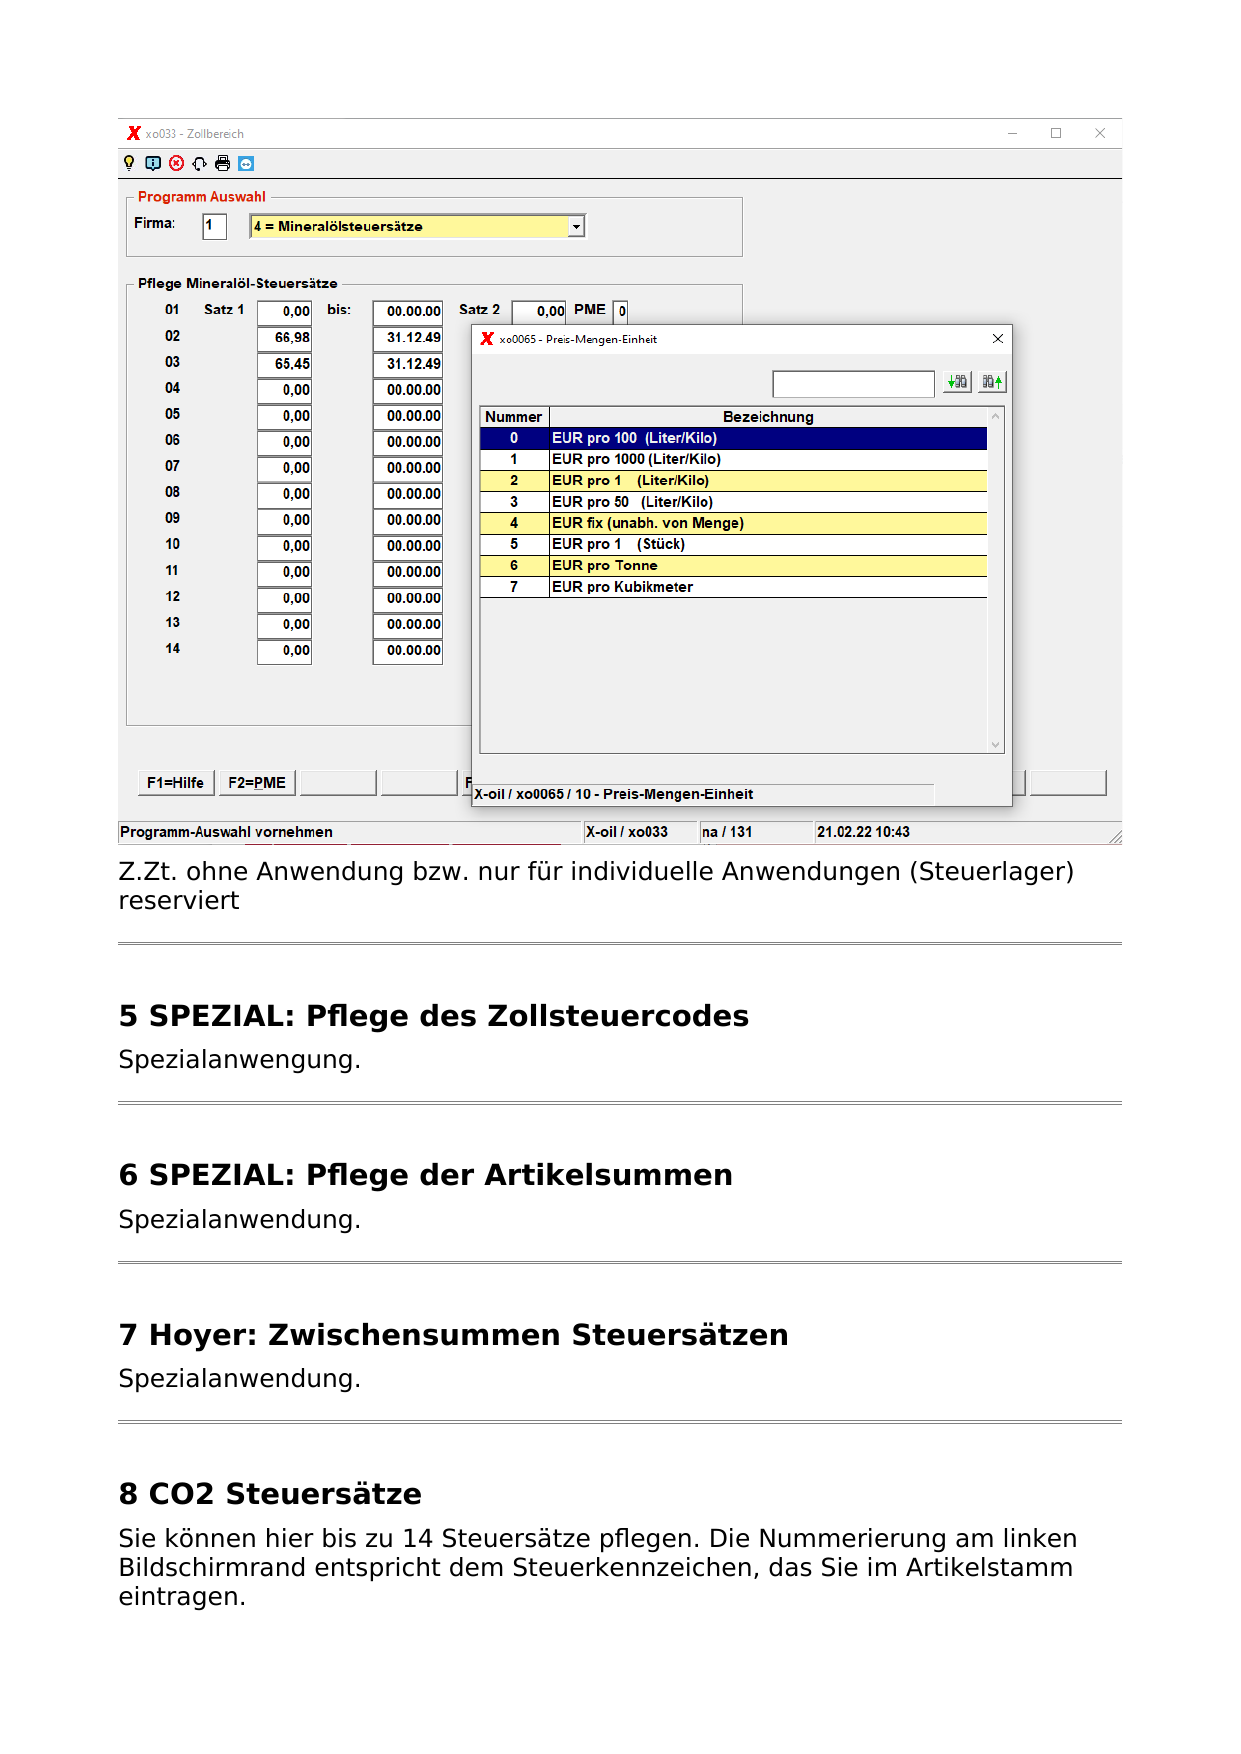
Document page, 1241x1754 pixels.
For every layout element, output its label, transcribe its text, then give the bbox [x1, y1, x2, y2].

text Sie können hier bis zu 14 Steuersätze pflegen. Die Nummerierung am linken Bildschirmrand entspricht dem Steuerkennzeichen, das Sie im Artikelstamm eintragen. [118, 1524, 1122, 1611]
subtitle 8 CO2 Steuersätze [118, 1477, 1122, 1511]
picture [118, 118, 1123, 845]
text Z.Zt. ohne Anwendung bzw. nur für individuelle Anwendungen (Steuerlager) reserviert [118, 857, 1122, 915]
text Spezialanwengung. [118, 1045, 1122, 1074]
subtitle 7 Hoyer: Zwischensummen Steuersätzen [118, 1318, 1122, 1352]
text Spezialanwendung. [118, 1364, 1122, 1393]
subtitle 6 SPEZIAL: Pflege der Artikelsummen [118, 1158, 1122, 1192]
text Spezialanwendung. [118, 1205, 1122, 1234]
subtitle 5 SPEZIAL: Pflege des Zollsteuercodes [118, 999, 1122, 1033]
